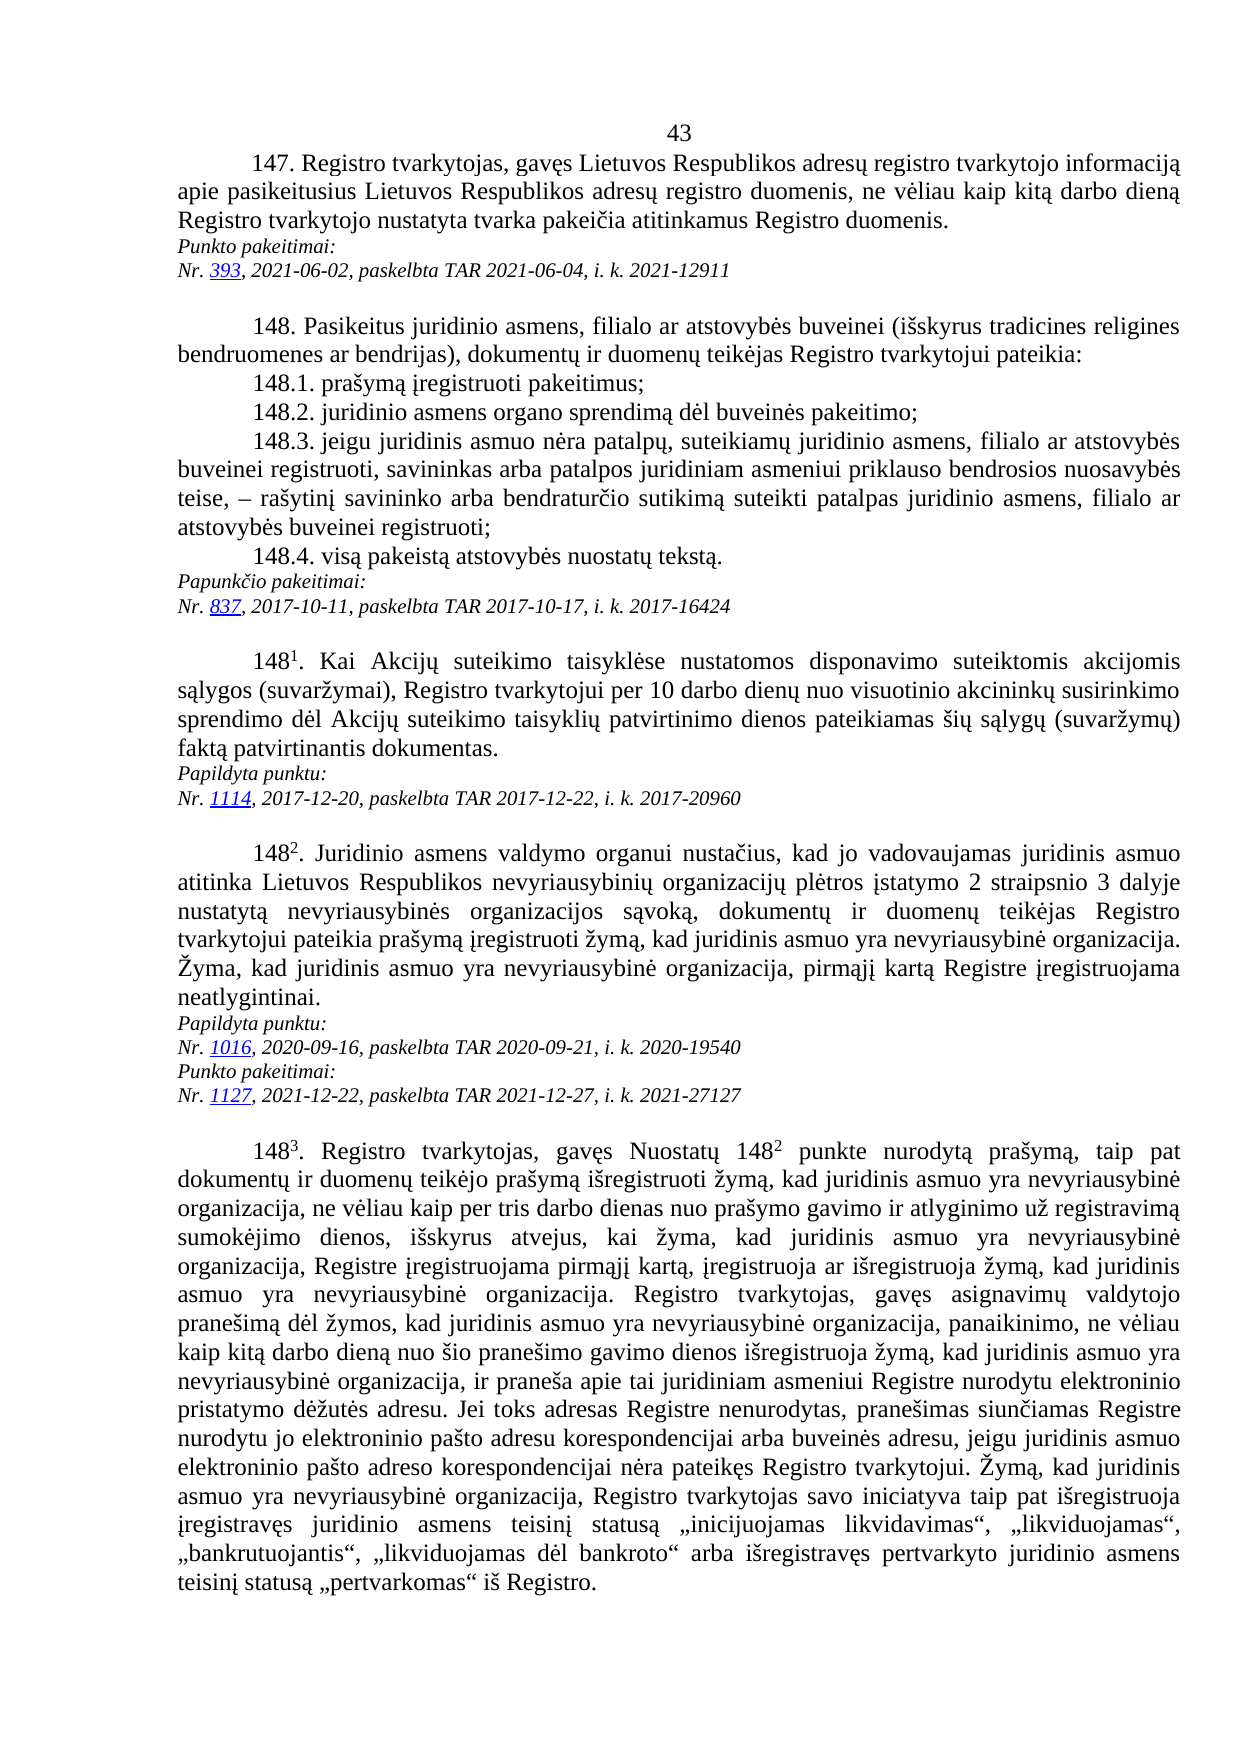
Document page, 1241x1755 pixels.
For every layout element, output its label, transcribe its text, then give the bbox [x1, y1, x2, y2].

text Nr. 1016, 2020-09-16, paskelbta TAR 2020-09-21, i. k. 2020-19540 [177, 1035, 1181, 1059]
text Punkto pakeitimai: [177, 1059, 1181, 1083]
text Papunkčio pakeitimai: [177, 569, 1181, 593]
text Papildyta punktu: [177, 761, 1181, 785]
text 148. Pasikeitus juridinio asmens, filialo ar atstovybės buveinei (išskyrus tradicines religines bendruomenes ar bendrijas), dokumentų ir duomenų teikėjas Registro tvarkytojui pateikia: [177, 311, 1181, 368]
text Nr. 837, 2017-10-11, paskelbta TAR 2017-10-17, i. k. 2017-16424 [177, 593, 1181, 618]
text Nr. 1114, 2017-12-20, paskelbta TAR 2017-12-22, i. k. 2017-20960 [177, 785, 1181, 809]
text Nr. 393, 2021-06-02, paskelbta TAR 2021-06-04, i. k. 2021-12911 [177, 258, 1181, 282]
text 147. Registro tvarkytojas, gavęs Lietuvos Respublikos adresų registro tvarkytojo informaciją apie pasikeitusius Lietuvos Respublikos adresų registro duomenis, ne vėliau kaip kitą darbo dieną Registro tvarkytojo nustatyta tvarka pakeičia atitinkamus Registro duomenis. [177, 148, 1181, 234]
text 1483. Registro tvarkytojas, gavęs Nuostatų 1482 punkte nurodytą prašymą, taip pat dokumentų ir duomenų teikėjo prašymą išregistruoti žymą, kad juridinis asmuo yra nevyriausybinė organizacija, ne vėliau kaip per tris darbo dienas nuo prašymo gavimo ir atlyginimo už registravimą sumokėjimo dienos, išskyrus atvejus, kai žyma, kad juridinis asmuo yra nevyriausybinė organizacija, Registre įregistruojama pirmąjį kartą, įregistruoja ar išregistruoja žymą, kad juridinis asmuo yra nevyriausybinė organizacija. Registro tvarkytojas, gavęs asignavimų valdytojo pranešimą dėl žymos, kad juridinis asmuo yra nevyriausybinė organizacija, panaikinimo, ne vėliau kaip kitą darbo dieną nuo šio pranešimo gavimo dienos išregistruoja žymą, kad juridinis asmuo yra nevyriausybinė organizacija, ir praneša apie tai juridiniam asmeniui Registre nurodytu elektroninio pristatymo dėžutės adresu. Jei toks adresas Registre nenurodytas, pranešimas siunčiamas Registre nurodytu jo elektroninio pašto adresu korespondencijai arba buveinės adresu, jeigu juridinis asmuo elektroninio pašto adreso korespondencijai nėra pateikęs Registro tvarkytojui. Žymą, kad juridinis asmuo yra nevyriausybinė organizacija, Registro tvarkytojas savo iniciatyva taip pat išregistruoja įregistravęs juridinio asmens teisinį statusą „inicijuojamas likvidavimas“, „likviduojamas“, „bankrutuojantis“, „likviduojamas dėl bankroto“ arba išregistravęs pertvarkyto juridinio asmens teisinį statusą „pertvarkomas“ iš Registro. [177, 1136, 1181, 1596]
text Papildyta punktu: [177, 1011, 1181, 1035]
text Punkto pakeitimai: [177, 234, 1181, 258]
text Nr. 1127, 2021-12-22, paskelbta TAR 2021-12-27, i. k. 2021-27127 [177, 1083, 1181, 1107]
text 148.4. visą pakeistą atstovybės nuostatų tekstą. [177, 541, 1181, 569]
text 1481. Kai Akcijų suteikimo taisyklėse nustatomos disponavimo suteiktomis akcijomis sąlygos (suvaržymai), Registro tvarkytojui per 10 darbo dienų nuo visuotinio akcininkų susirinkimo sprendimo dėl Akcijų suteikimo taisyklių patvirtinimo dienos pateikiamas šių sąlygų (suvaržymų) faktą patvirtinantis dokumentas. [177, 646, 1181, 761]
text 148.2. juridinio asmens organo sprendimą dėl buveinės pakeitimo; [177, 397, 1181, 426]
text 148.3. jeigu juridinis asmuo nėra patalpų, suteikiamų juridinio asmens, filialo ar atstovybės buveinei registruoti, savininkas arba patalpos juridiniam asmeniui priklauso bendrosios nuosavybės teise, – rašytinį savininko arba bendraturčio sutikimą suteikti patalpas juridinio asmens, filialo ar atstovybės buveinei registruoti; [177, 426, 1181, 541]
text 1482. Juridinio asmens valdymo organui nustačius, kad jo vadovaujamas juridinis asmuo atitinka Lietuvos Respublikos nevyriausybinių organizacijų plėtros įstatymo 2 straipsnio 3 dalyje nustatytą nevyriausybinės organizacijos sąvoką, dokumentų ir duomenų teikėjas Registro tvarkytojui pateikia prašymą įregistruoti žymą, kad juridinis asmuo yra nevyriausybinė organizacija. Žyma, kad juridinis asmuo yra nevyriausybinė organizacija, pirmąjį kartą Registre įregistruojama neatlygintinai. [177, 838, 1181, 1011]
text 148.1. prašymą įregistruoti pakeitimus; [177, 368, 1181, 397]
